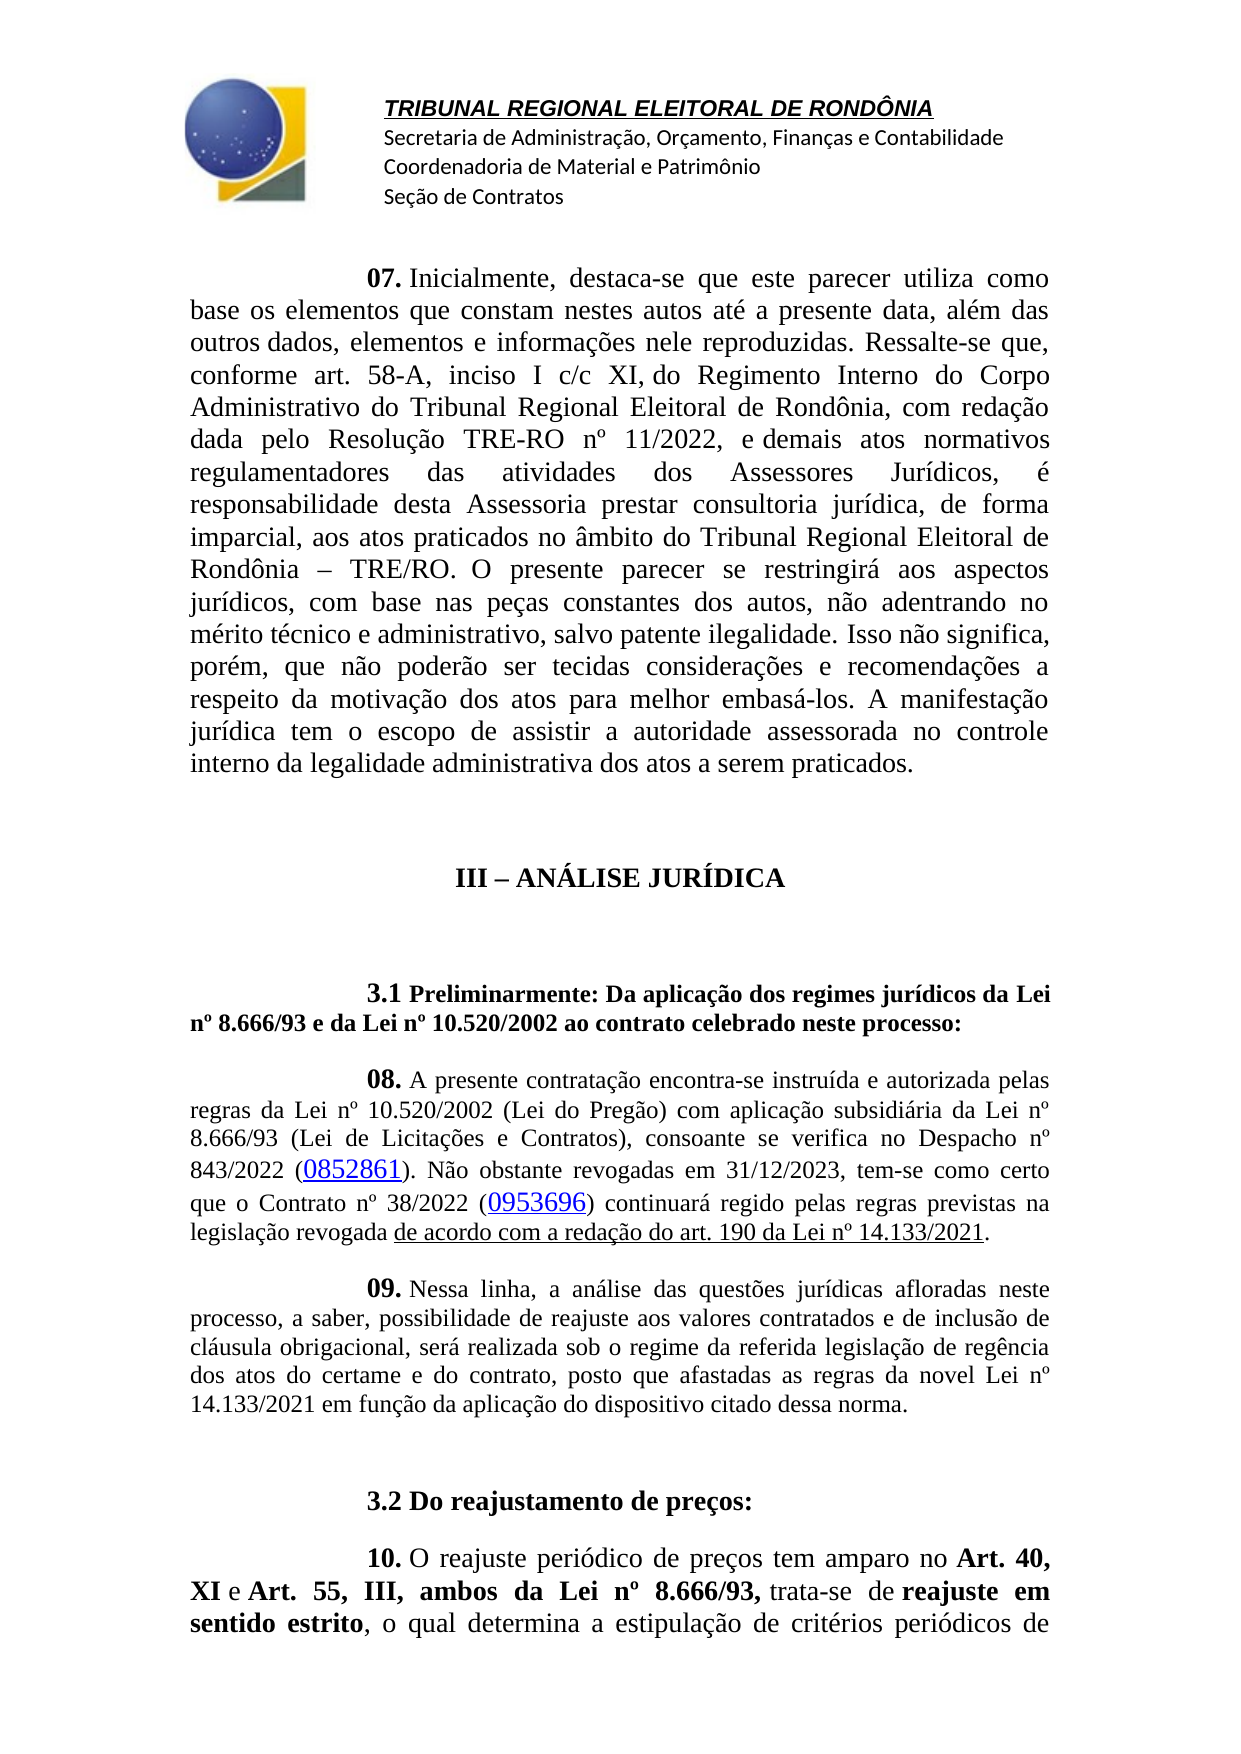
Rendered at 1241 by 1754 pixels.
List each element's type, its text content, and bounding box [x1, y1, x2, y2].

text 07. Inicialmente, destaca-se que este parecer utiliza como base os elementos que constam nestes autos até a presente data, além das outros dados, elementos e informações nele reproduzidas. Ressalte-se que, conforme art. 58-A, inciso I c/c XI, do Regimento Interno do Corpo Administrativo do Tribunal Regional Eleitoral de Rondônia, com redação dada pelo Resolução TRE-RO nº 11/2022, e demais atos normativos regulamentadores das atividades dos Assessores Jurídicos, é responsabilidade desta Assessoria prestar consultoria jurídica, de forma imparcial, aos atos praticados no âmbito do Tribunal Regional Eleitoral de Rondônia – TRE/RO. O presente parecer se restringirá aos aspectos jurídicos, com base nas peças constantes dos autos, não adentrando no mérito técnico e administrativo, salvo patente ilegalidade. Isso não significa, porém, que não poderão ser tecidas considerações e recomendações a respeito da motivação dos atos para melhor embasá-los. A manifestação jurídica tem o escopo de assistir a autoridade assessorada no controle interno da legalidade administrativa dos atos a serem praticados. [190, 261, 1051, 779]
text 09. Nessa linha, a análise das questões jurídicas afloradas neste processo, a saber, possibilidade de reajuste aos valores contratados e de inclusão de cláusula obrigacional, será realizada sob o regime da referida legislação de regência dos atos do certame e do contrato, posto que afastadas as regras da novel Lei nº 14.133/2021 em função da aplicação do dispositivo citado dessa norma. [190, 1271, 1051, 1418]
text 3.1 Preliminarmente: Da aplicação dos regimes jurídicos da Lei nº 8.666/93 e da Lei nº 10.520/2002 ao contrato celebrado neste processo: [190, 976, 1051, 1037]
text III – ANÁLISE JURÍDICA [190, 861, 1051, 894]
text 10. O reajuste periódico de preços tem amparo no Art. 40, XI e Art. 55, III, ambos da Lei nº 8.666/93, trata-se de reajuste em sentido estrito, o qual determina a estipulação de critérios periódicos de [190, 1541, 1051, 1638]
text 08. A presente contratação encontra-se instruída e autorizada pelas regras da Lei nº 10.520/2002 (Lei do Pregão) com aplicação subsidiária da Lei nº 8.666/93 (Lei de Licitações e Contratos), consoante se verifica no Despacho nº 843/2022 (0852861). Não obstante revogadas em 31/12/2023, tem-se como certo que o Contrato nº 38/2022 (0953696) continuará regido pelas regras previstas na legislação revogada de acordo com a redação do art. 190 da Lei nº 14.133/2021. [190, 1062, 1051, 1246]
text 3.2 Do reajustamento de preços: [190, 1484, 1051, 1516]
